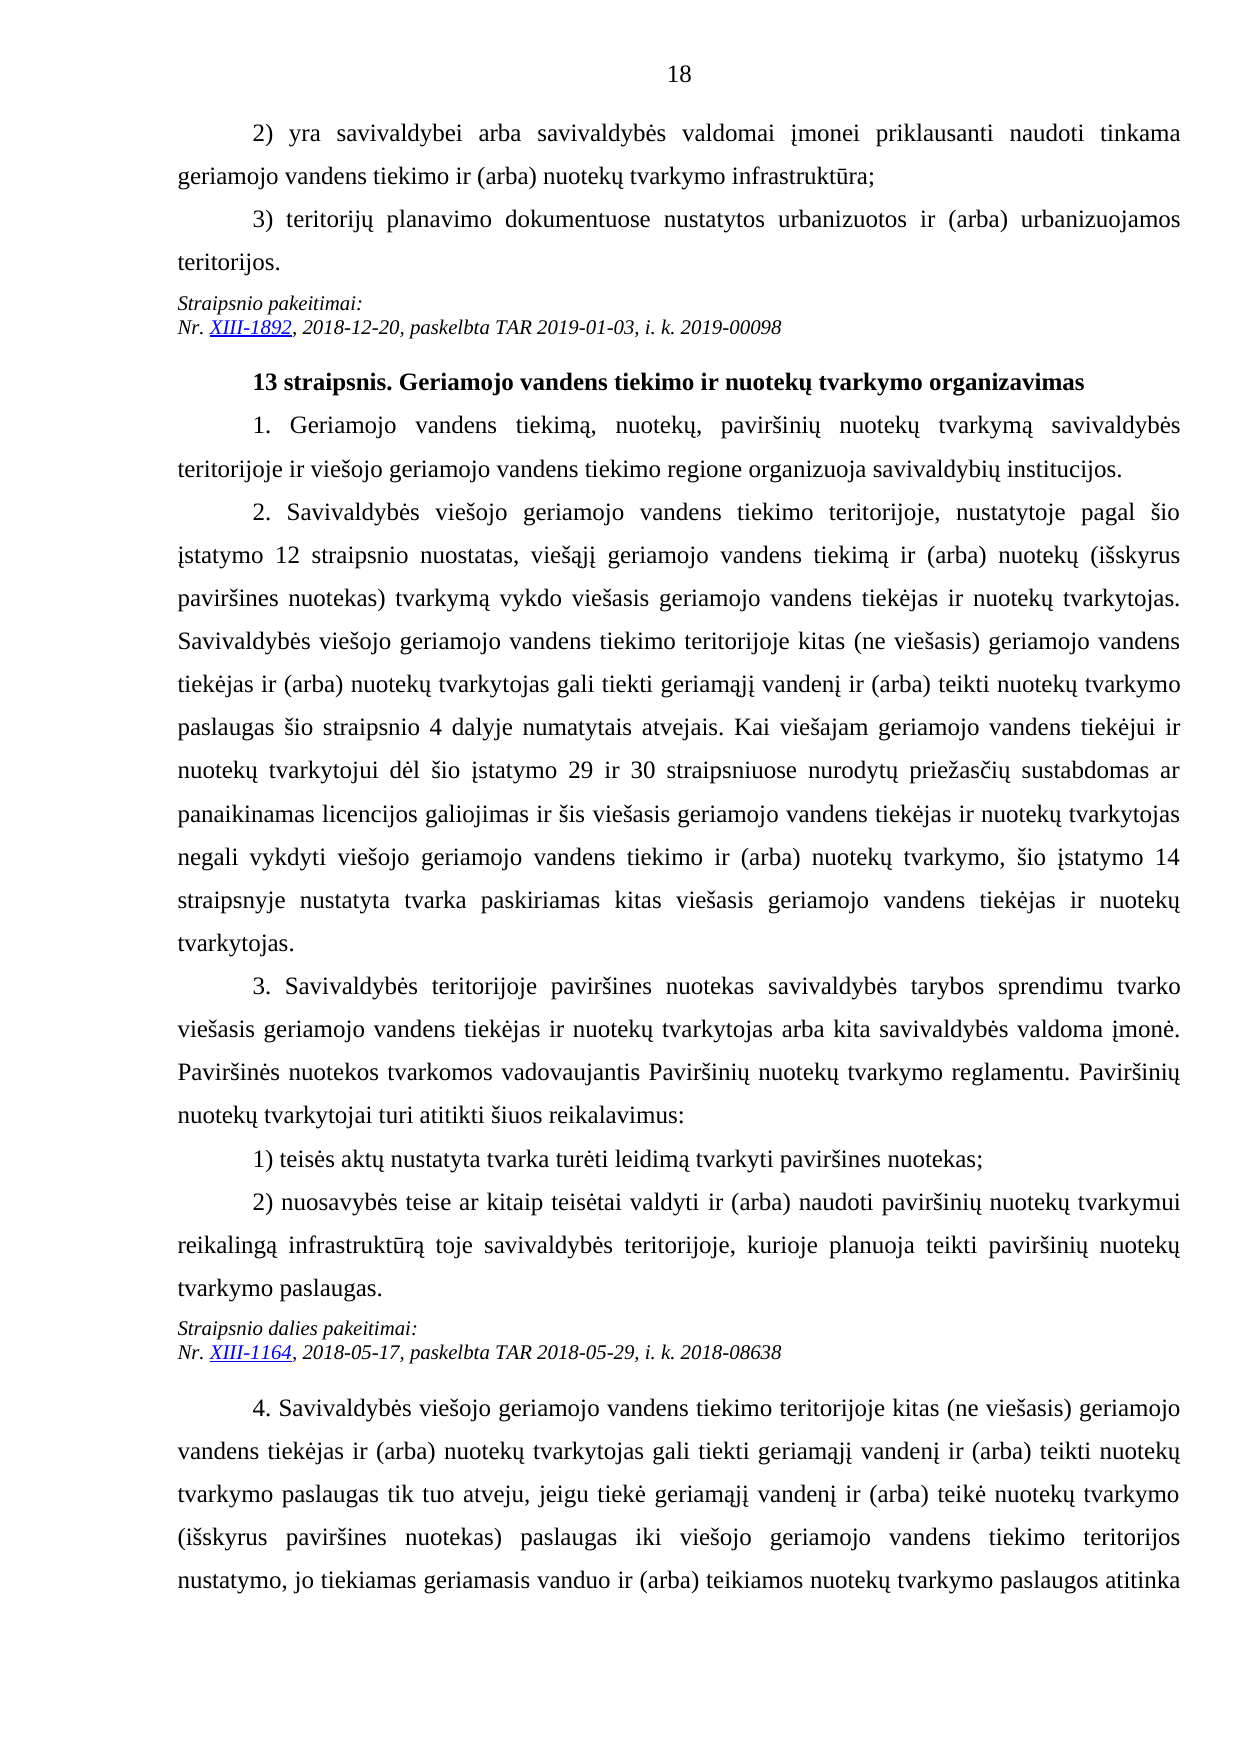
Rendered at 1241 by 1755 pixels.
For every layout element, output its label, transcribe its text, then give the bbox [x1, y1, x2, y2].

text Nr. XIII-1164, 2018-05-17, paskelbta TAR 2018-05-29, i. k. 2018-08638 [177, 1340, 1181, 1364]
text 2. Savivaldybės viešojo geriamojo vandens tiekimo teritorijoje, nustatytoje pagal šio įstatymo 12 straipsnio nuostatas, viešąjį geriamojo vandens tiekimą ir (arba) nuotekų (išskyrus paviršines nuotekas) tvarkymą vykdo viešasis geriamojo vandens tiekėjas ir nuotekų tvarkytojas. Savivaldybės viešojo geriamojo vandens tiekimo teritorijoje kitas (ne viešasis) geriamojo vandens tiekėjas ir (arba) nuotekų tvarkytojas gali tiekti geriamąjį vandenį ir (arba) teikti nuotekų tvarkymo paslaugas šio straipsnio 4 dalyje numatytais atvejais. Kai viešajam geriamojo vandens tiekėjui ir nuotekų tvarkytojui dėl šio įstatymo 29 ir 30 straipsniuose nurodytų priežasčių sustabdomas ar panaikinamas licencijos galiojimas ir šis viešasis geriamojo vandens tiekėjas ir nuotekų tvarkytojas negali vykdyti viešojo geriamojo vandens tiekimo ir (arba) nuotekų tvarkymo, šio įstatymo 14 straipsnyje nustatyta tvarka paskiriamas kitas viešasis geriamojo vandens tiekėjas ir nuotekų tvarkytojas. [177, 497, 1181, 957]
text 2) nuosavybės teise ar kitaip teisėtai valdyti ir (arba) naudoti paviršinių nuotekų tvarkymui reikalingą infrastruktūrą toje savivaldybės teritorijoje, kurioje planuoja teikti paviršinių nuotekų tvarkymo paslaugas. [177, 1187, 1181, 1302]
text 2) yra savivaldybei arba savivaldybės valdomai įmonei priklausanti naudoti tinkama geriamojo vandens tiekimo ir (arba) nuotekų tvarkymo infrastruktūra; [177, 118, 1181, 190]
text 13 straipsnis. Geriamojo vandens tiekimo ir nuotekų tvarkymo organizavimas [177, 367, 1181, 396]
text 1) teisės aktų nustatyta tvarka turėti leidimą tvarkyti paviršines nuotekas; [177, 1144, 1181, 1172]
text 4. Savivaldybės viešojo geriamojo vandens tiekimo teritorijoje kitas (ne viešasis) geriamojo vandens tiekėjas ir (arba) nuotekų tvarkytojas gali tiekti geriamąjį vandenį ir (arba) teikti nuotekų tvarkymo paslaugas tik tuo atveju, jeigu tiekė geriamąjį vandenį ir (arba) teikė nuotekų tvarkymo (išskyrus paviršines nuotekas) paslaugas iki viešojo geriamojo vandens tiekimo teritorijos nustatymo, jo tiekiamas geriamasis vanduo ir (arba) teikiamos nuotekų tvarkymo paslaugos atitinka [177, 1393, 1181, 1594]
text 3. Savivaldybės teritorijoje paviršines nuotekas savivaldybės tarybos sprendimu tvarko viešasis geriamojo vandens tiekėjas ir nuotekų tvarkytojas arba kita savivaldybės valdoma įmonė. Paviršinės nuotekos tvarkomos vadovaujantis Paviršinių nuotekų tvarkymo reglamentu. Paviršinių nuotekų tvarkytojai turi atitikti šiuos reikalavimus: [177, 971, 1181, 1129]
text Straipsnio dalies pakeitimai: [177, 1316, 1181, 1340]
text Straipsnio pakeitimai: [177, 291, 1181, 315]
text 1. Geriamojo vandens tiekimą, nuotekų, paviršinių nuotekų tvarkymą savivaldybės teritorijoje ir viešojo geriamojo vandens tiekimo regione organizuoja savivaldybių institucijos. [177, 411, 1181, 482]
text Nr. XIII-1892, 2018-12-20, paskelbta TAR 2019-01-03, i. k. 2019-00098 [177, 315, 1181, 339]
text 3) teritorijų planavimo dokumentuose nustatytos urbanizuotos ir (arba) urbanizuojamos teritorijos. [177, 204, 1181, 276]
